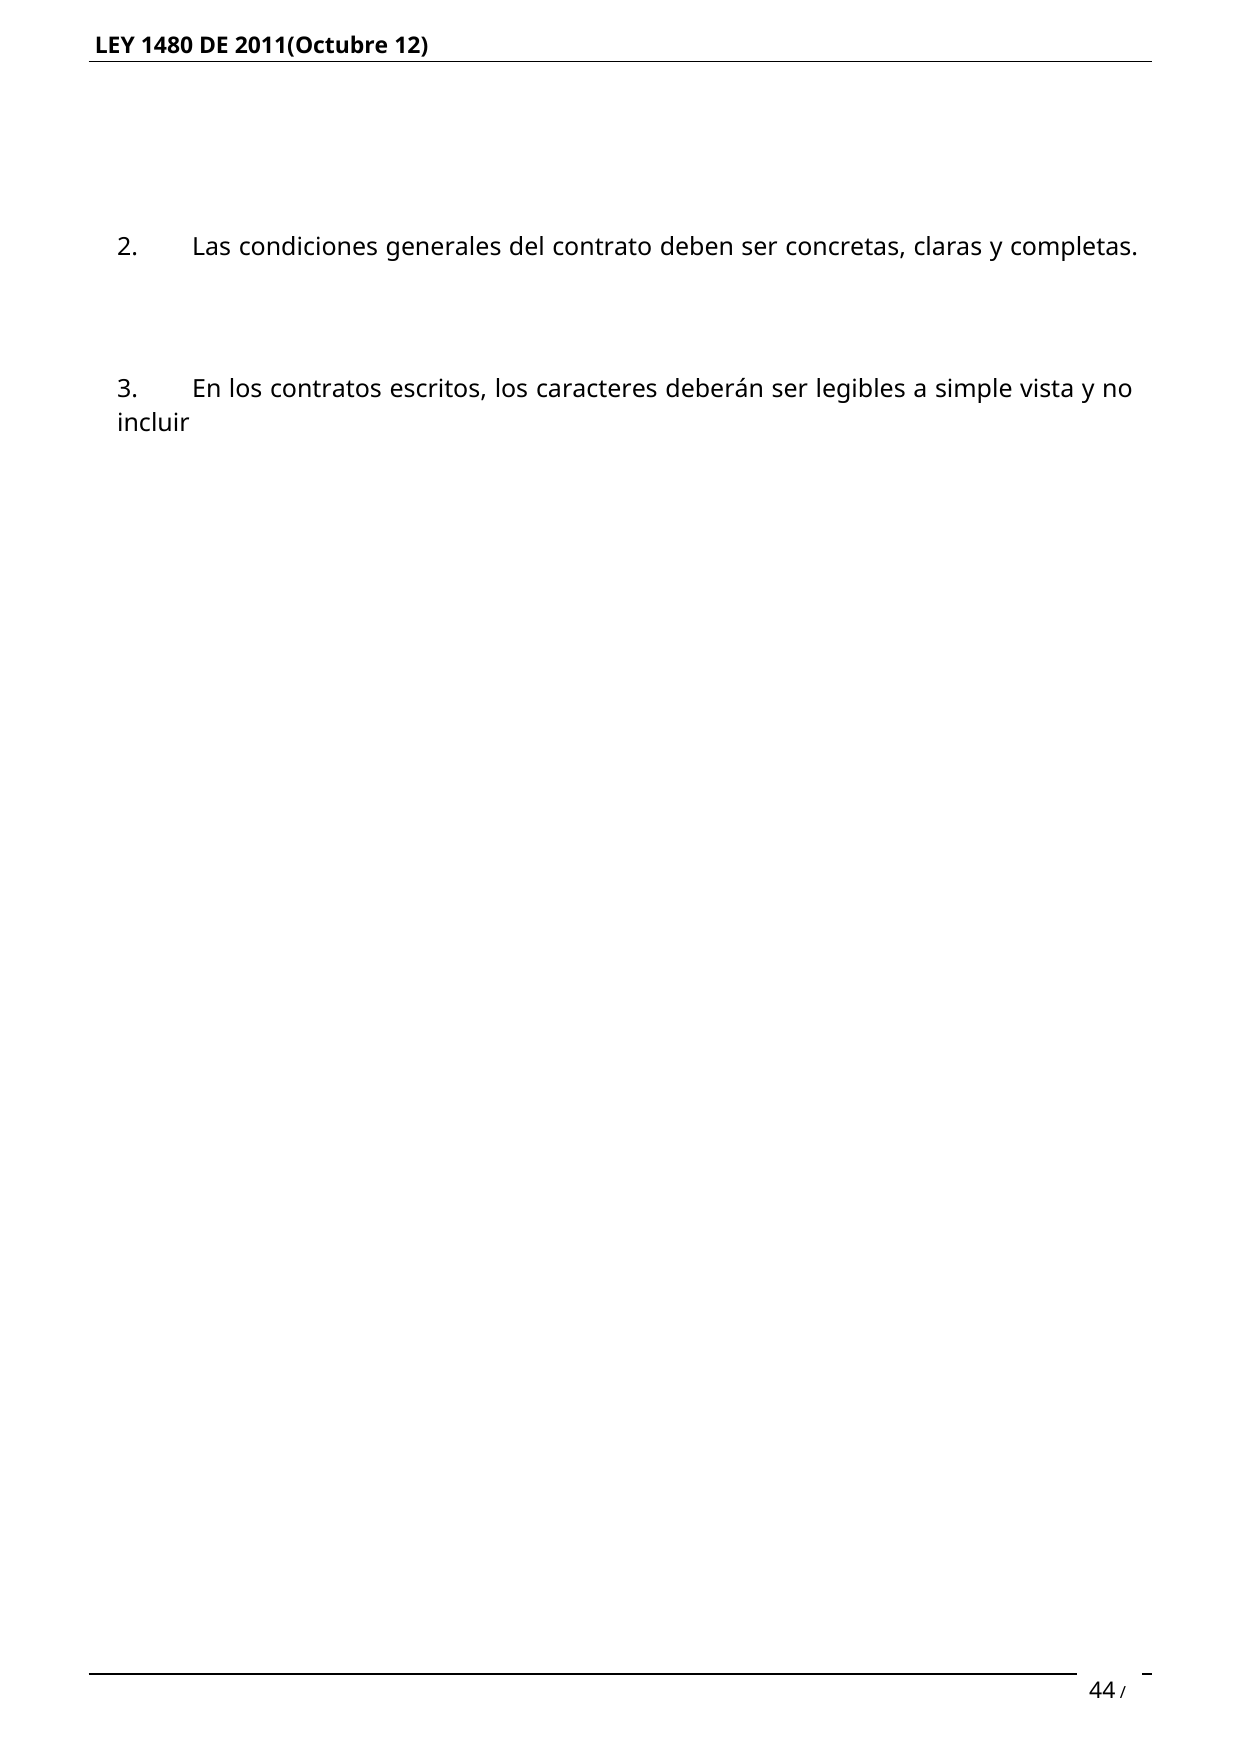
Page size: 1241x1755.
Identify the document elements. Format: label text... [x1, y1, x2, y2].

list En los contratos escritos, los caracteres deberán ser legibles a simple vista y no incluir [117, 370, 1163, 438]
list Las condiciones generales del contrato deben ser concretas, claras y completas. [117, 228, 1163, 262]
